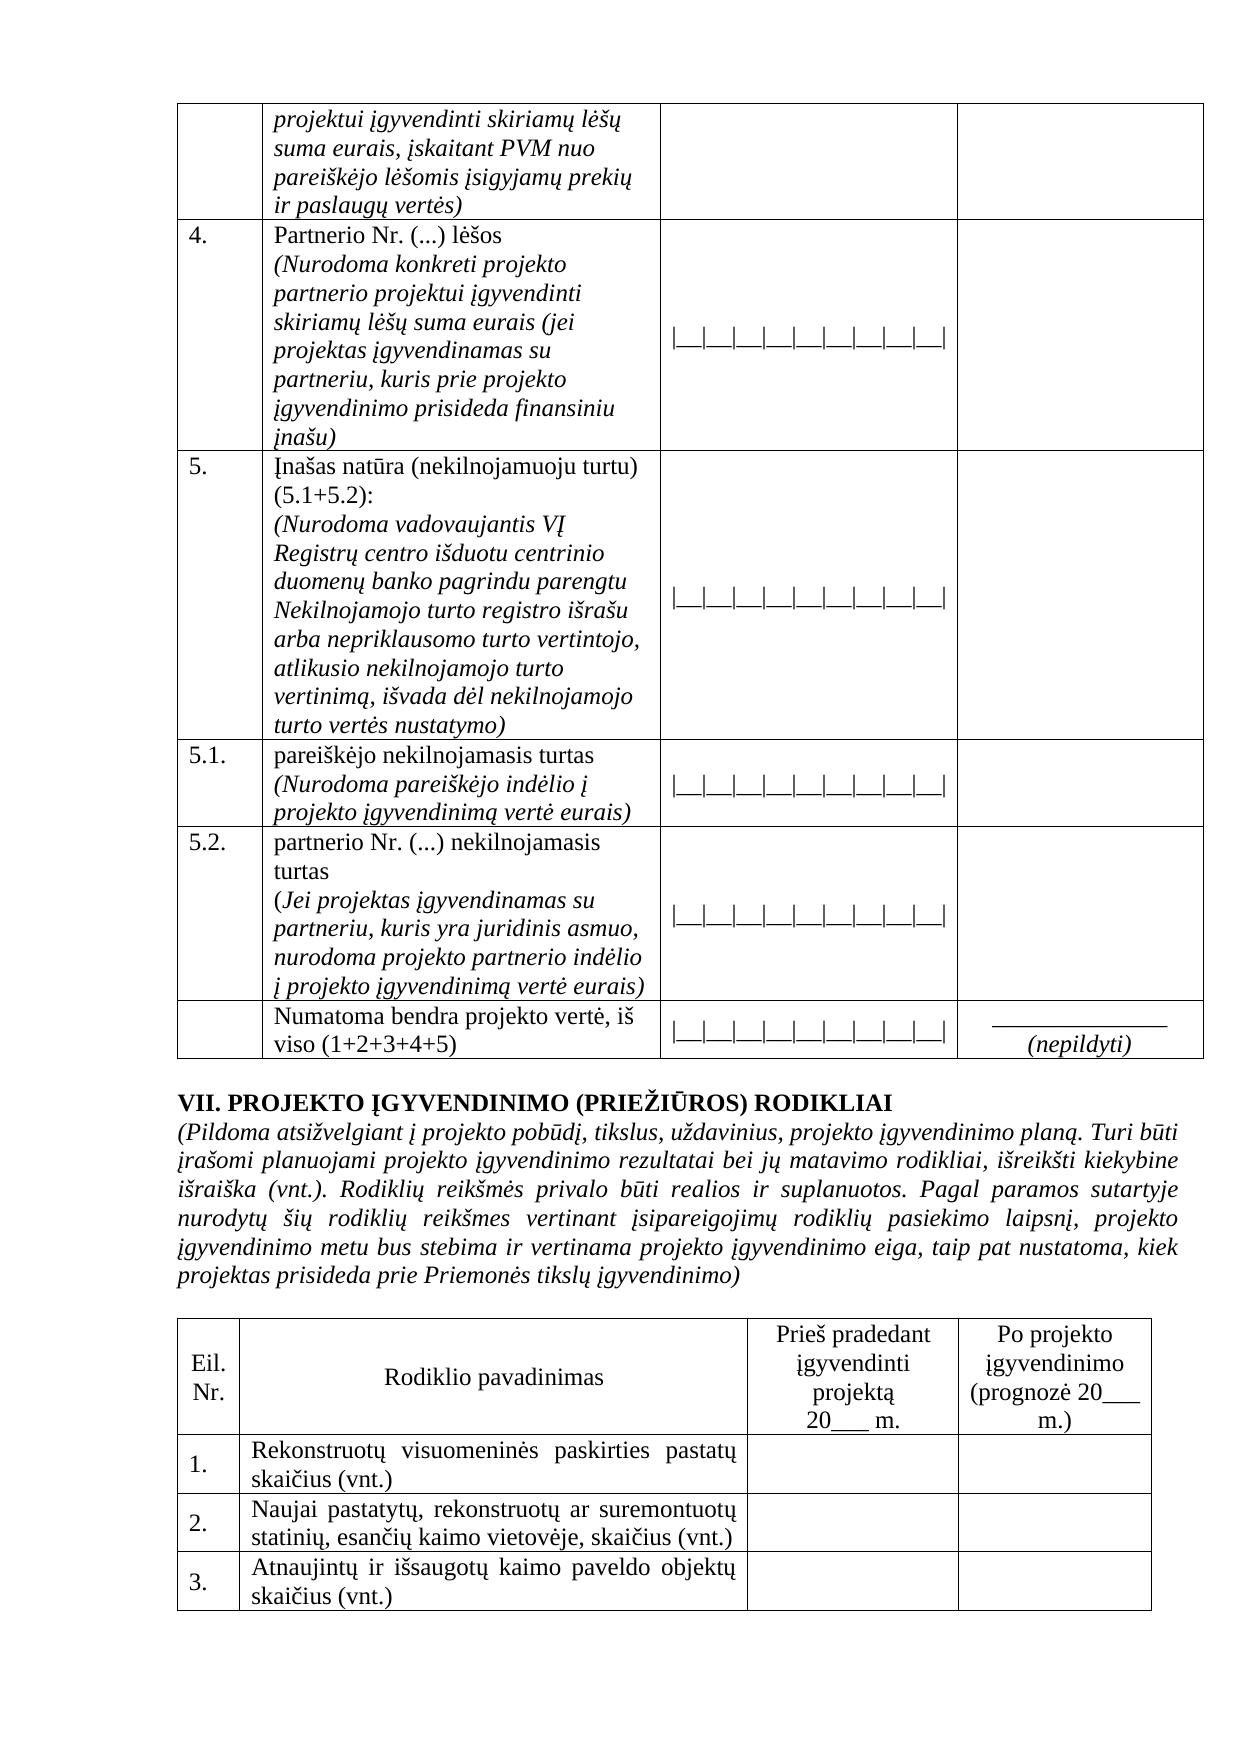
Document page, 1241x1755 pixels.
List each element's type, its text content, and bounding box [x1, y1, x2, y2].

table_cell |__|__|__|__|__|__|__|__|__| [661, 740, 957, 826]
table_cell [958, 740, 1203, 826]
text VII. Projekto įgyvendinimo (priežiūros) rodikliai [177, 1088, 1181, 1117]
table_cell [959, 1552, 1151, 1610]
table_cell 5. [178, 451, 262, 739]
table_cell Partnerio Nr. (...) lėšos (Nurodoma konkreti projekto partnerio projektui įgyvendinti skiriamų lėšų suma eurais (jei projektas įgyvendinamas su partneriu, kuris prie projekto įgyvendinimo prisideda finansiniu įnašu) [263, 220, 660, 450]
table_cell Rekonstruotų visuomeninės paskirties pastatų skaičius (vnt.) [240, 1435, 747, 1493]
table_cell [748, 1552, 958, 1610]
table_header Rodiklio pavadinimas [240, 1319, 747, 1434]
table_cell [178, 104, 262, 219]
table_cell [661, 104, 957, 219]
table_cell [958, 104, 1203, 219]
table_cell Numatoma bendra projekto vertė, iš viso (1+2+3+4+5) [263, 1001, 660, 1058]
table_cell 3. [178, 1552, 239, 1610]
table_cell [959, 1435, 1151, 1493]
table_cell partnerio Nr. (...) nekilnojamasis turtas (Jei projektas įgyvendinamas su partneriu, kuris yra juridinis asmuo, nurodoma projekto partnerio indėlio į projekto įgyvendinimą vertė eurais) [263, 827, 660, 1000]
table_cell [958, 220, 1203, 450]
table_cell projektui įgyvendinti skiriamų lėšų suma eurais, įskaitant PVM nuo pareiškėjo lėšomis įsigyjamų prekių ir paslaugų vertės) [263, 104, 660, 219]
table_cell [959, 1494, 1151, 1551]
table_cell [748, 1435, 958, 1493]
table_cell 1. [178, 1435, 239, 1493]
table_cell [958, 827, 1203, 1000]
table_cell Naujai pastatytų, rekonstruotų ar suremontuotų statinių, esančių kaimo vietovėje, skaičius (vnt.) [240, 1494, 747, 1551]
table_cell 5.1. [178, 740, 262, 826]
table_cell |__|__|__|__|__|__|__|__|__| [661, 451, 957, 739]
table_cell [748, 1494, 958, 1551]
table_cell 2. [178, 1494, 239, 1551]
table_cell [178, 1001, 262, 1058]
table_cell Įnašas natūra (nekilnojamuoju turtu) (5.1+5.2): (Nurodoma vadovaujantis VĮ Registrų centro išduotu centrinio duomenų banko pagrindu parengtu Nekilnojamojo turto registro išrašu arba nepriklausomo turto vertintojo, atlikusio nekilnojamojo turto vertinimą, išvada dėl nekilnojamojo turto vertės nustatymo) [263, 451, 660, 739]
table_header Prieš pradedant įgyvendinti projektą 20___ m. [748, 1319, 958, 1434]
table_cell |__|__|__|__|__|__|__|__|__| [661, 827, 957, 1000]
table_cell |__|__|__|__|__|__|__|__|__| [661, 1001, 957, 1058]
table_cell 4. [178, 220, 262, 450]
table_cell |__|__|__|__|__|__|__|__|__| [661, 220, 957, 450]
table_header Eil. Nr. [178, 1319, 239, 1434]
table_cell ______________ (nepildyti) [958, 1001, 1203, 1058]
table_cell 5.2. [178, 827, 262, 1000]
table_header Po projekto įgyvendinimo (prognozė 20___ m.) [959, 1319, 1151, 1434]
table_cell pareiškėjo nekilnojamasis turtas (Nurodoma pareiškėjo indėlio į projekto įgyvendinimą vertė eurais) [263, 740, 660, 826]
text (Pildoma atsižvelgiant į projekto pobūdį, tikslus, uždavinius, projekto įgyvendinimo planą. Turi būti įrašomi planuojami projekto įgyvendinimo rezultatai bei jų matavimo rodikliai, išreikšti kiekybine išraiška (vnt.). Rodiklių reikšmės privalo būti realios ir suplanuotos. Pagal paramos sutartyje nurodytų šių rodiklių reikšmes vertinant įsipareigojimų rodiklių pasiekimo laipsnį, projekto įgyvendinimo metu bus stebima ir vertinama projekto įgyvendinimo eiga, taip pat nustatoma, kiek projektas prisideda prie Priemonės tikslų įgyvendinimo) [177, 1117, 1181, 1289]
table_cell Atnaujintų ir išsaugotų kaimo paveldo objektų skaičius (vnt.) [240, 1552, 747, 1610]
table_cell [958, 451, 1203, 739]
